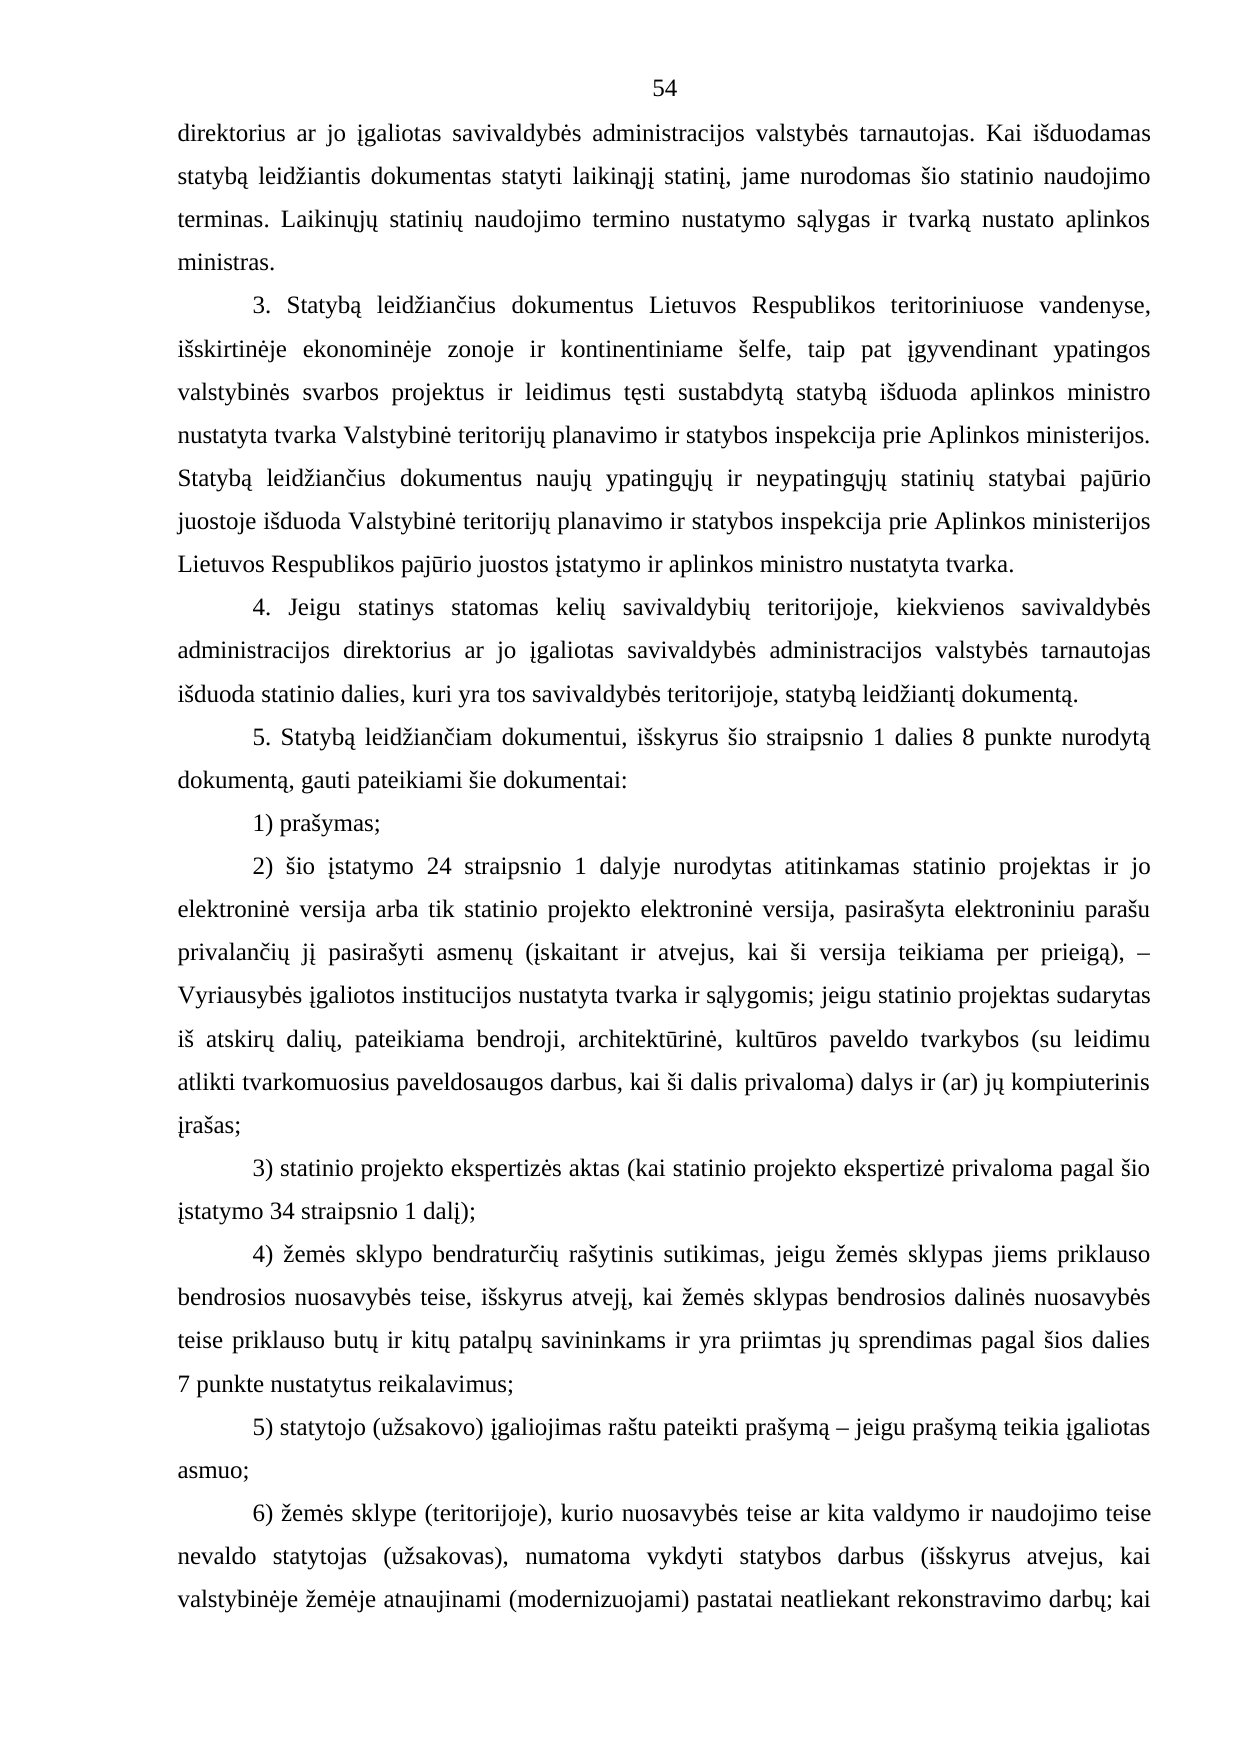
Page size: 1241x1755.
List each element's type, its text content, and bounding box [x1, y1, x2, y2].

text 4) žemės sklypo bendraturčių rašytinis sutikimas, jeigu žemės sklypas jiems priklauso bendrosios nuosavybės teise, išskyrus atvejį, kai žemės sklypas bendrosios dalinės nuosavybės teise priklauso butų ir kitų patalpų savininkams ir yra priimtas jų sprendimas pagal šios dalies 7 punkte nustatytus reikalavimus; [177, 1239, 1152, 1397]
text 6) žemės sklype (teritorijoje), kurio nuosavybės teise ar kita valdymo ir naudojimo teise nevaldo statytojas (užsakovas), numatoma vykdyti statybos darbus (išskyrus atvejus, kai valstybinėje žemėje atnaujinami (modernizuojami) pastatai neatliekant rekonstravimo darbų; kai [177, 1498, 1152, 1613]
text 5. Statybą leidžiančiam dokumentui, išskyrus šio straipsnio 1 dalies 8 punkte nurodytą dokumentą, gauti pateikiami šie dokumentai: [177, 722, 1152, 794]
text 3. Statybą leidžiančius dokumentus Lietuvos Respublikos teritoriniuose vandenyse, išskirtinėje ekonominėje zonoje ir kontinentiniame šelfe, taip pat įgyvendinant ypatingos valstybinės svarbos projektus ir leidimus tęsti sustabdytą statybą išduoda aplinkos ministro nustatyta tvarka Valstybinė teritorijų planavimo ir statybos inspekcija prie Aplinkos ministerijos. Statybą leidžiančius dokumentus naujų ypatingųjų ir neypatingųjų statinių statybai pajūrio juostoje išduoda Valstybinė teritorijų planavimo ir statybos inspekcija prie Aplinkos ministerijos Lietuvos Respublikos pajūrio juostos įstatymo ir aplinkos ministro nustatyta tvarka. [177, 291, 1152, 578]
text 5) statytojo (užsakovo) įgaliojimas raštu pateikti prašymą – jeigu prašymą teikia įgaliotas asmuo; [177, 1412, 1152, 1484]
text 2) šio įstatymo 24 straipsnio 1 dalyje nurodytas atitinkamas statinio projektas ir jo elektroninė versija arba tik statinio projekto elektroninė versija, pasirašyta elektroniniu parašu privalančių jį pasirašyti asmenų (įskaitant ir atvejus, kai ši versija teikiama per prieigą), – Vyriausybės įgaliotos institucijos nustatyta tvarka ir sąlygomis; jeigu statinio projektas sudarytas iš atskirų dalių, pateikiama bendroji, architektūrinė, kultūros paveldo tvarkybos (su leidimu atlikti tvarkomuosius paveldosaugos darbus, kai ši dalis privaloma) dalys ir (ar) jų kompiuterinis įrašas; [177, 851, 1152, 1139]
text 1) prašymas; [177, 808, 1152, 837]
text 3) statinio projekto ekspertizės aktas (kai statinio projekto ekspertizė privaloma pagal šio įstatymo 34 straipsnio 1 dalį); [177, 1153, 1152, 1225]
text 4. Jeigu statinys statomas kelių savivaldybių teritorijoje, kiekvienos savivaldybės administracijos direktorius ar jo įgaliotas savivaldybės administracijos valstybės tarnautojas išduoda statinio dalies, kuri yra tos savivaldybės teritorijoje, statybą leidžiantį dokumentą. [177, 592, 1152, 707]
text direktorius ar jo įgaliotas savivaldybės administracijos valstybės tarnautojas. Kai išduodamas statybą leidžiantis dokumentas statyti laikinąjį statinį, jame nurodomas šio statinio naudojimo terminas. Laikinųjų statinių naudojimo termino nustatymo sąlygas ir tvarką nustato aplinkos ministras. [177, 118, 1152, 276]
